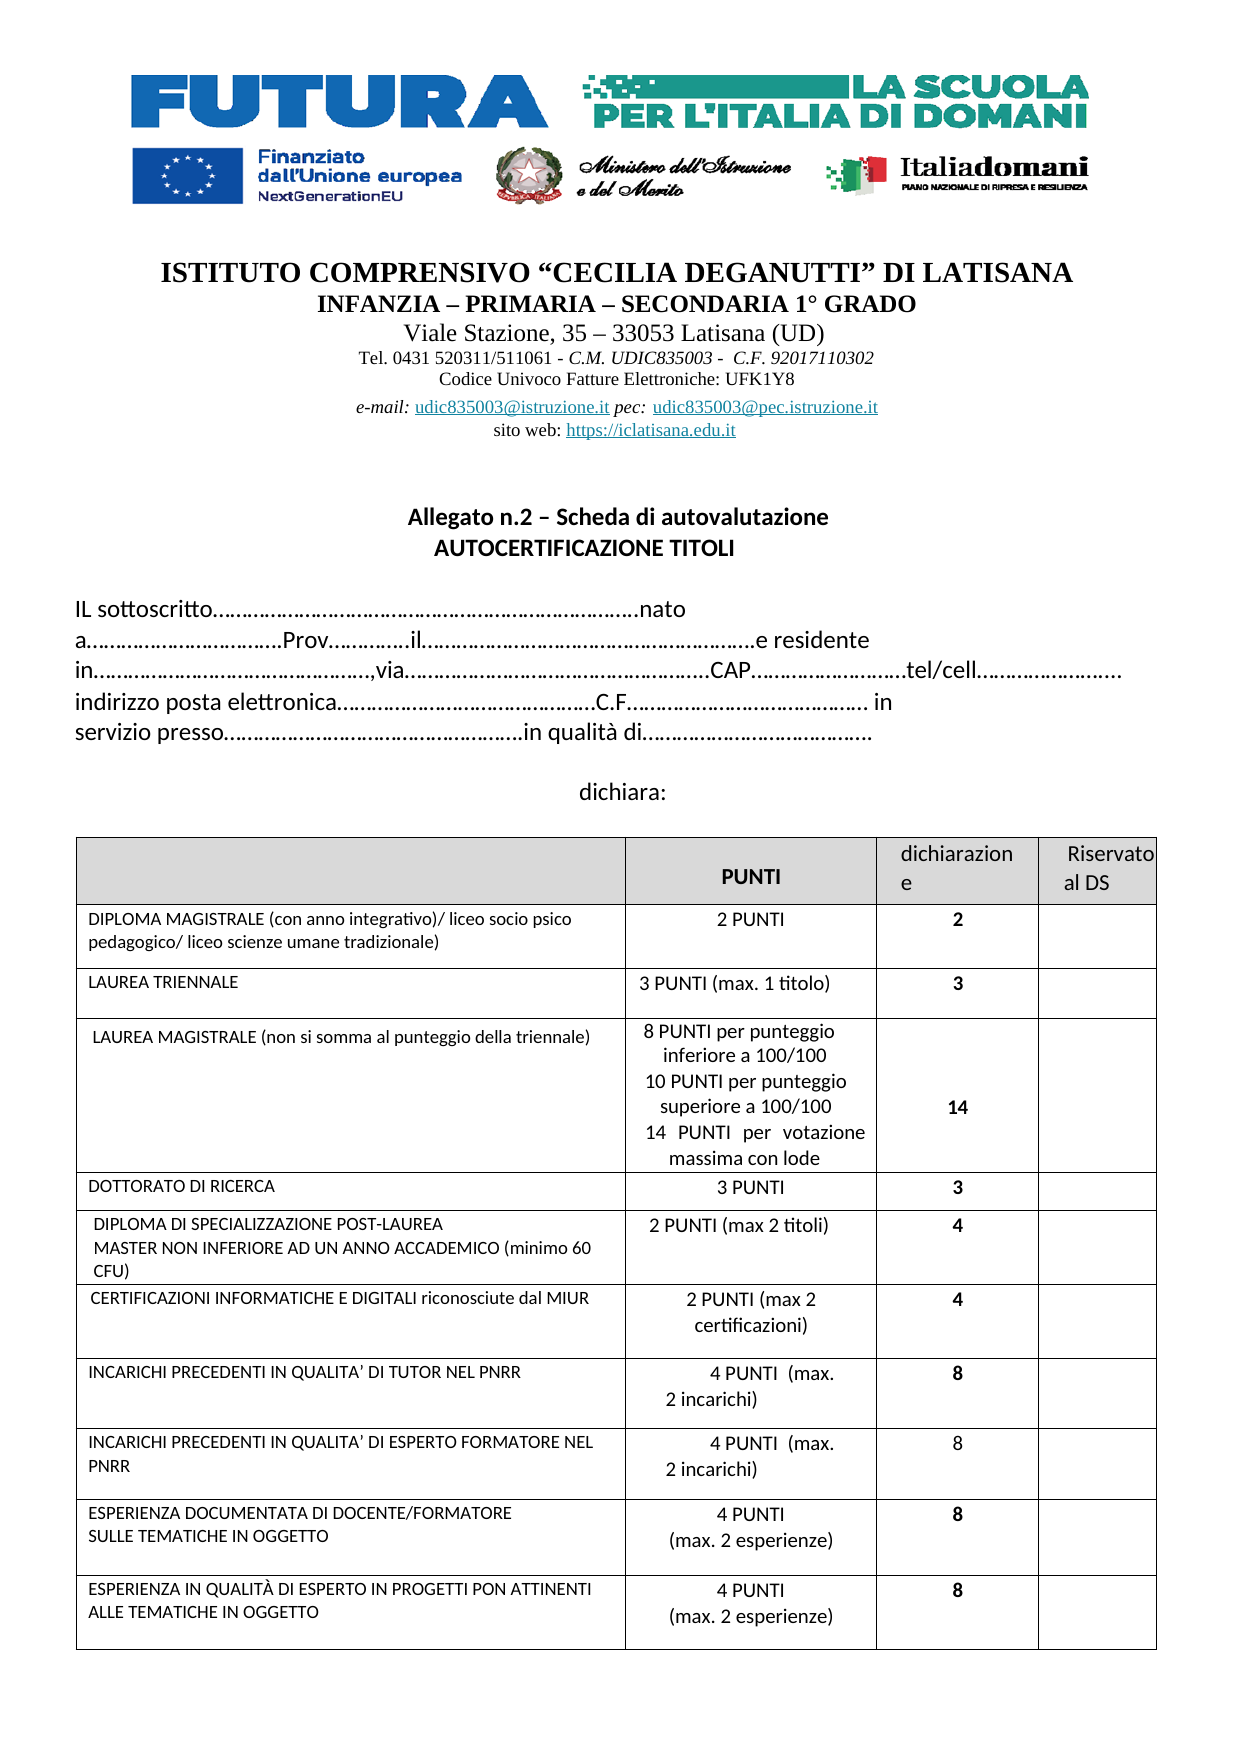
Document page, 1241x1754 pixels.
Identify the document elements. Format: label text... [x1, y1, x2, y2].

table_cell ESPERIENZA DOCUMENTATA DI DOCENTE/FORMATORE SULLE TEMATICHE IN OGGETTO [77, 1500, 625, 1575]
table_cell INCARICHI PRECEDENTI IN QUALITA’ DI ESPERTO FORMATORE NEL PNRR [77, 1429, 625, 1499]
table_cell 3 [877, 1173, 1038, 1210]
text Allegato n.2 – Scheda di autovalutazione [68, 501, 1169, 532]
table_cell DIPLOMA MAGISTRALE (con anno integrativo)/ liceo socio psico pedagogico/ liceo scienze umane tradizionale) [77, 905, 625, 968]
table_cell 3 [877, 969, 1038, 1018]
table_cell [1039, 1429, 1156, 1499]
table_cell 8 [877, 1576, 1038, 1649]
table_cell 4 PUNTI (max. 2 incarichi) [626, 1359, 876, 1428]
table_cell [1039, 1285, 1156, 1358]
table_cell 2 PUNTI [626, 905, 876, 968]
table_cell 8 PUNTI per punteggio inferiore a 100/100 10 PUNTI per punteggio superiore a 100/100 14 PUNTI per votazione massima con lode [626, 1019, 876, 1172]
table_cell LAUREA TRIENNALE [77, 969, 625, 1018]
table_cell 4 [877, 1285, 1038, 1358]
table_cell 2 PUNTI (max 2 certificazioni) [626, 1285, 876, 1358]
table_cell 8 [877, 1429, 1038, 1499]
text AUTOCERTIFICAZIONE TITOLI [404, 532, 771, 563]
table_cell 2 PUNTI (max 2 titoli) [626, 1211, 876, 1284]
table_cell [1039, 1173, 1156, 1210]
table_cell [1039, 969, 1156, 1018]
table_cell 2 [877, 905, 1038, 968]
table_cell 3 PUNTI (max. 1 titolo) [626, 969, 876, 1018]
table_cell [1039, 1019, 1156, 1172]
text indirizzo posta elettronica………………………………………C.F…………………………………… in servizio presso…………………………………………….in qualità di…………………………………. [74, 686, 897, 747]
table_cell ESPERIENZA IN QUALITÀ DI ESPERTO IN PROGETTI PON ATTINENTI ALLE TEMATICHE IN OGGETTO [77, 1576, 625, 1649]
table_cell [1039, 1576, 1156, 1649]
table_cell [1039, 1500, 1156, 1575]
table_cell 4 PUNTI (max. 2 incarichi) [626, 1429, 876, 1499]
table_header Riservato al DS [1039, 838, 1156, 904]
table_cell 4 [877, 1211, 1038, 1284]
table_cell 4 PUNTI (max. 2 esperienze) [626, 1500, 876, 1575]
table_cell 8 [877, 1500, 1038, 1575]
table_header PUNTI [626, 838, 876, 904]
table_header [77, 838, 625, 904]
table_header dichiarazione [877, 838, 1038, 904]
table_cell [1039, 905, 1156, 968]
table_cell [1039, 1359, 1156, 1428]
text IL sottoscritto………………………………………………………………..nato a…………………………….Prov…………..il………………………………………………….e residente in…………………………………………,via……………………………………………..CAP………………………tel/cell………………….... [74, 593, 1169, 685]
table_cell 4 PUNTI (max. 2 esperienze) [626, 1576, 876, 1649]
table_cell CERTIFICAZIONI INFORMATICHE E DIGITALI riconosciute dal MIUR [77, 1285, 625, 1358]
table_cell DOTTORATO DI RICERCA [77, 1173, 625, 1210]
table_cell [1039, 1211, 1156, 1284]
table_cell 3 PUNTI [626, 1173, 876, 1210]
table_cell 14 [877, 1019, 1038, 1172]
text dichiara: [76, 776, 1169, 807]
table_cell DIPLOMA DI SPECIALIZZAZIONE POST-LAUREA MASTER NON INFERIORE AD UN ANNO ACCADEMICO (minimo 60 CFU) [77, 1211, 625, 1284]
table_cell INCARICHI PRECEDENTI IN QUALITA’ DI TUTOR NEL PNRR [77, 1359, 625, 1428]
table_cell LAUREA MAGISTRALE (non si somma al punteggio della triennale) [77, 1019, 625, 1172]
table_cell 8 [877, 1359, 1038, 1428]
